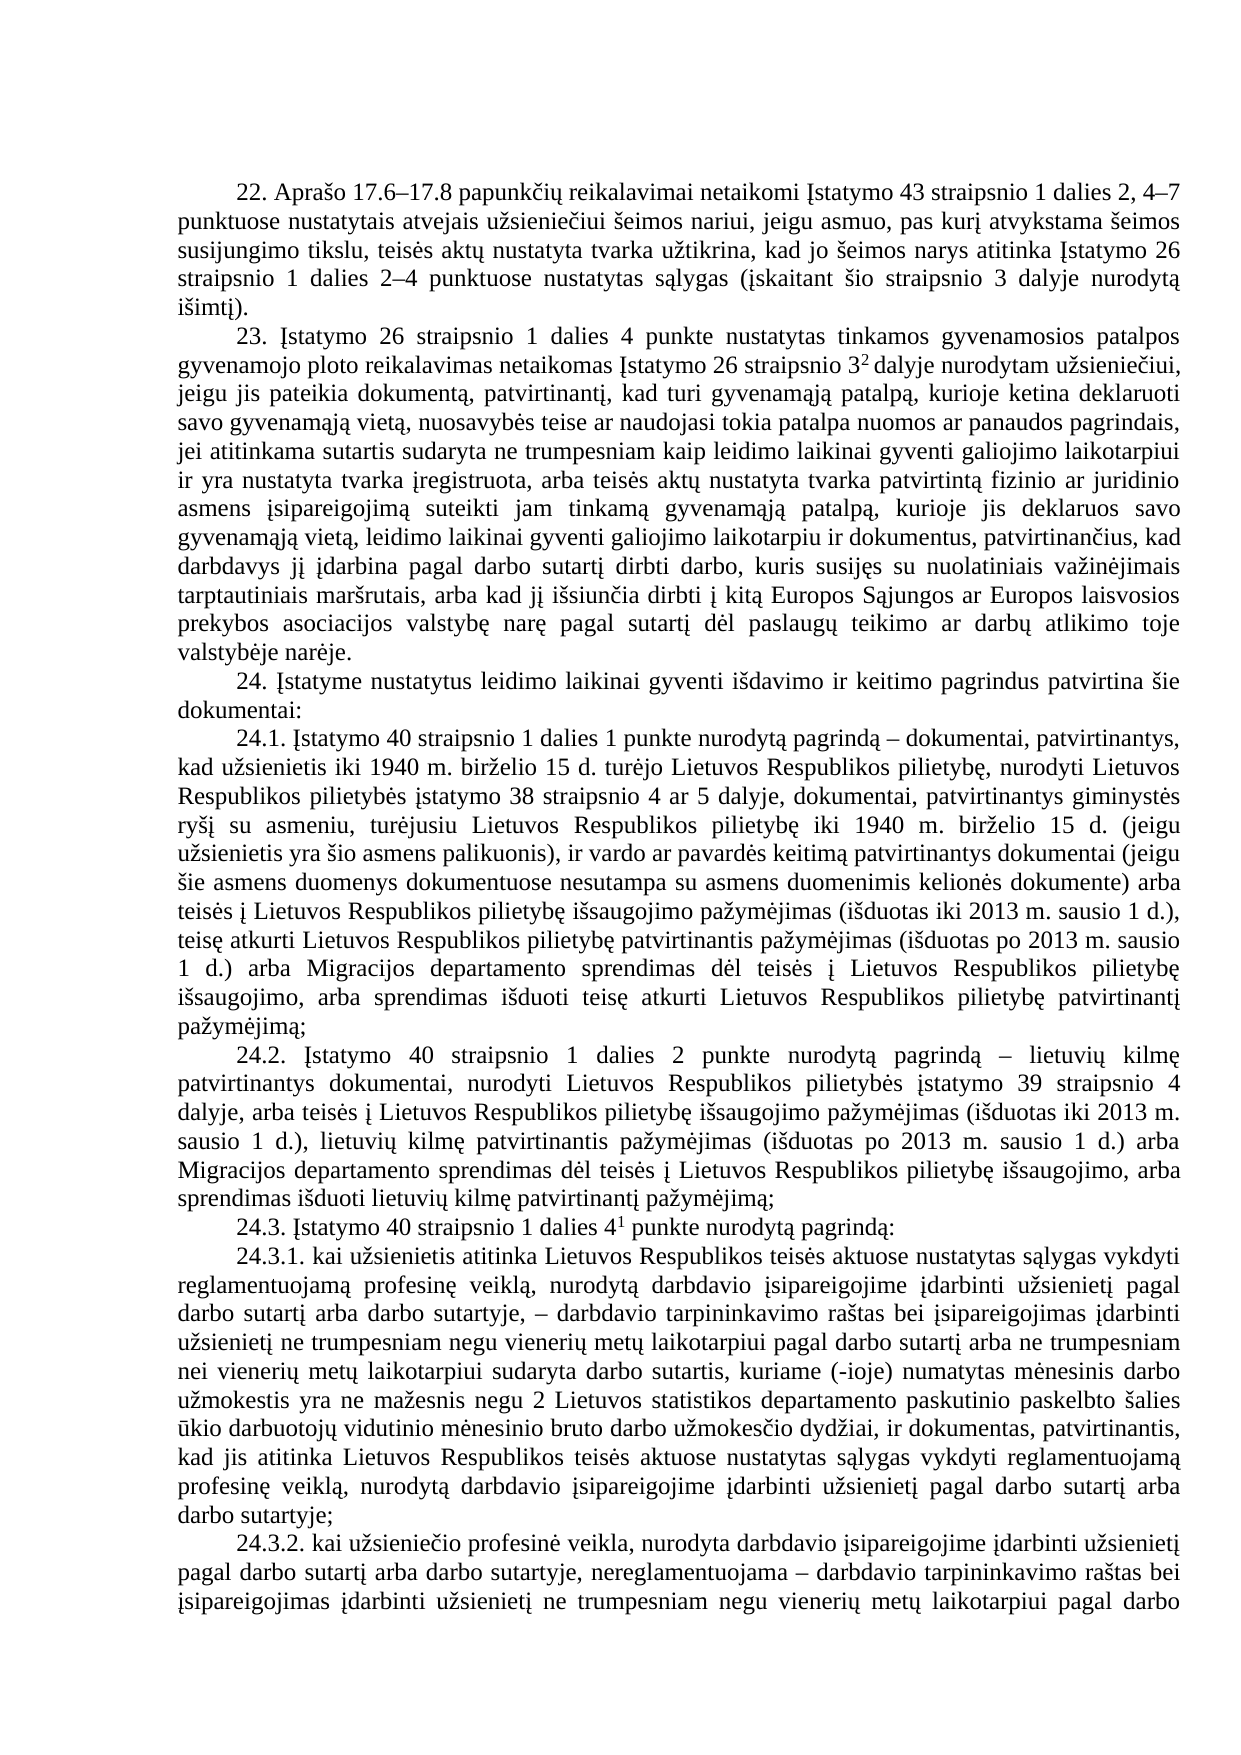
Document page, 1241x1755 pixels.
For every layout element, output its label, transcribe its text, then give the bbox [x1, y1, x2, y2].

text 24.3. Įstatymo 40 straipsnio 1 dalies 41 punkte nurodytą pagrindą: [177, 1212, 1181, 1241]
text 24.1. Įstatymo 40 straipsnio 1 dalies 1 punkte nurodytą pagrindą – dokumentai, patvirtinantys, kad užsienietis iki 1940 m. birželio 15 d. turėjo Lietuvos Respublikos pilietybę, nurodyti Lietuvos Respublikos pilietybės įstatymo 38 straipsnio 4 ar 5 dalyje, dokumentai, patvirtinantys giminystės ryšį su asmeniu, turėjusiu Lietuvos Respublikos pilietybę iki 1940 m. birželio 15 d. (jeigu užsienietis yra šio asmens palikuonis), ir vardo ar pavardės keitimą patvirtinantys dokumentai (jeigu šie asmens duomenys dokumentuose nesutampa su asmens duomenimis kelionės dokumente) arba teisės į Lietuvos Respublikos pilietybę išsaugojimo pažymėjimas (išduotas iki 2013 m. sausio 1 d.), teisę atkurti Lietuvos Respublikos pilietybę patvirtinantis pažymėjimas (išduotas po 2013 m. sausio 1 d.) arba Migracijos departamento sprendimas dėl teisės į Lietuvos Respublikos pilietybę išsaugojimo, arba sprendimas išduoti teisę atkurti Lietuvos Respublikos pilietybę patvirtinantį pažymėjimą; [177, 723, 1181, 1040]
text 24.2. Įstatymo 40 straipsnio 1 dalies 2 punkte nurodytą pagrindą – lietuvių kilmę patvirtinantys dokumentai, nurodyti Lietuvos Respublikos pilietybės įstatymo 39 straipsnio 4 dalyje, arba teisės į Lietuvos Respublikos pilietybę išsaugojimo pažymėjimas (išduotas iki 2013 m. sausio 1 d.), lietuvių kilmę patvirtinantis pažymėjimas (išduotas po 2013 m. sausio 1 d.) arba Migracijos departamento sprendimas dėl teisės į Lietuvos Respublikos pilietybę išsaugojimo, arba sprendimas išduoti lietuvių kilmę patvirtinantį pažymėjimą; [177, 1040, 1181, 1212]
text 23. Įstatymo 26 straipsnio 1 dalies 4 punkte nustatytas tinkamos gyvenamosios patalpos gyvenamojo ploto reikalavimas netaikomas Įstatymo 26 straipsnio 32 dalyje nurodytam užsieniečiui, jeigu jis pateikia dokumentą, patvirtinantį, kad turi gyvenamąją patalpą, kurioje ketina deklaruoti savo gyvenamąją vietą, nuosavybės teise ar naudojasi tokia patalpa nuomos ar panaudos pagrindais, jei atitinkama sutartis sudaryta ne trumpesniam kaip leidimo laikinai gyventi galiojimo laikotarpiui ir yra nustatyta tvarka įregistruota, arba teisės aktų nustatyta tvarka patvirtintą fizinio ar juridinio asmens įsipareigojimą suteikti jam tinkamą gyvenamąją patalpą, kurioje jis deklaruos savo gyvenamąją vietą, leidimo laikinai gyventi galiojimo laikotarpiu ir dokumentus, patvirtinančius, kad darbdavys jį įdarbina pagal darbo sutartį dirbti darbo, kuris susijęs su nuolatiniais važinėjimais tarptautiniais maršrutais, arba kad jį išsiunčia dirbti į kitą Europos Sąjungos ar Europos laisvosios prekybos asociacijos valstybę narę pagal sutartį dėl paslaugų teikimo ar darbų atlikimo toje valstybėje narėje. [177, 321, 1181, 666]
text 24.3.2. kai užsieniečio profesinė veikla, nurodyta darbdavio įsipareigojime įdarbinti užsienietį pagal darbo sutartį arba darbo sutartyje, nereglamentuojama – darbdavio tarpininkavimo raštas bei įsipareigojimas įdarbinti užsienietį ne trumpesniam negu vienerių metų laikotarpiui pagal darbo [177, 1528, 1181, 1615]
text 24. Įstatyme nustatytus leidimo laikinai gyventi išdavimo ir keitimo pagrindus patvirtina šie dokumentai: [177, 666, 1181, 723]
text 24.3.1. kai užsienietis atitinka Lietuvos Respublikos teisės aktuose nustatytas sąlygas vykdyti reglamentuojamą profesinę veiklą, nurodytą darbdavio įsipareigojime įdarbinti užsienietį pagal darbo sutartį arba darbo sutartyje, – darbdavio tarpininkavimo raštas bei įsipareigojimas įdarbinti užsienietį ne trumpesniam negu vienerių metų laikotarpiui pagal darbo sutartį arba ne trumpesniam nei vienerių metų laikotarpiui sudaryta darbo sutartis, kuriame (-ioje) numatytas mėnesinis darbo užmokestis yra ne mažesnis negu 2 Lietuvos statistikos departamento paskutinio paskelbto šalies ūkio darbuotojų vidutinio mėnesinio bruto darbo užmokesčio dydžiai, ir dokumentas, patvirtinantis, kad jis atitinka Lietuvos Respublikos teisės aktuose nustatytas sąlygas vykdyti reglamentuojamą profesinę veiklą, nurodytą darbdavio įsipareigojime įdarbinti užsienietį pagal darbo sutartį arba darbo sutartyje; [177, 1241, 1181, 1528]
text 22. Aprašo 17.6–17.8 papunkčių reikalavimai netaikomi Įstatymo 43 straipsnio 1 dalies 2, 4–7 punktuose nustatytais atvejais užsieniečiui šeimos nariui, jeigu asmuo, pas kurį atvykstama šeimos susijungimo tikslu, teisės aktų nustatyta tvarka užtikrina, kad jo šeimos narys atitinka Įstatymo 26 straipsnio 1 dalies 2–4 punktuose nustatytas sąlygas (įskaitant šio straipsnio 3 dalyje nurodytą išimtį). [177, 177, 1181, 321]
